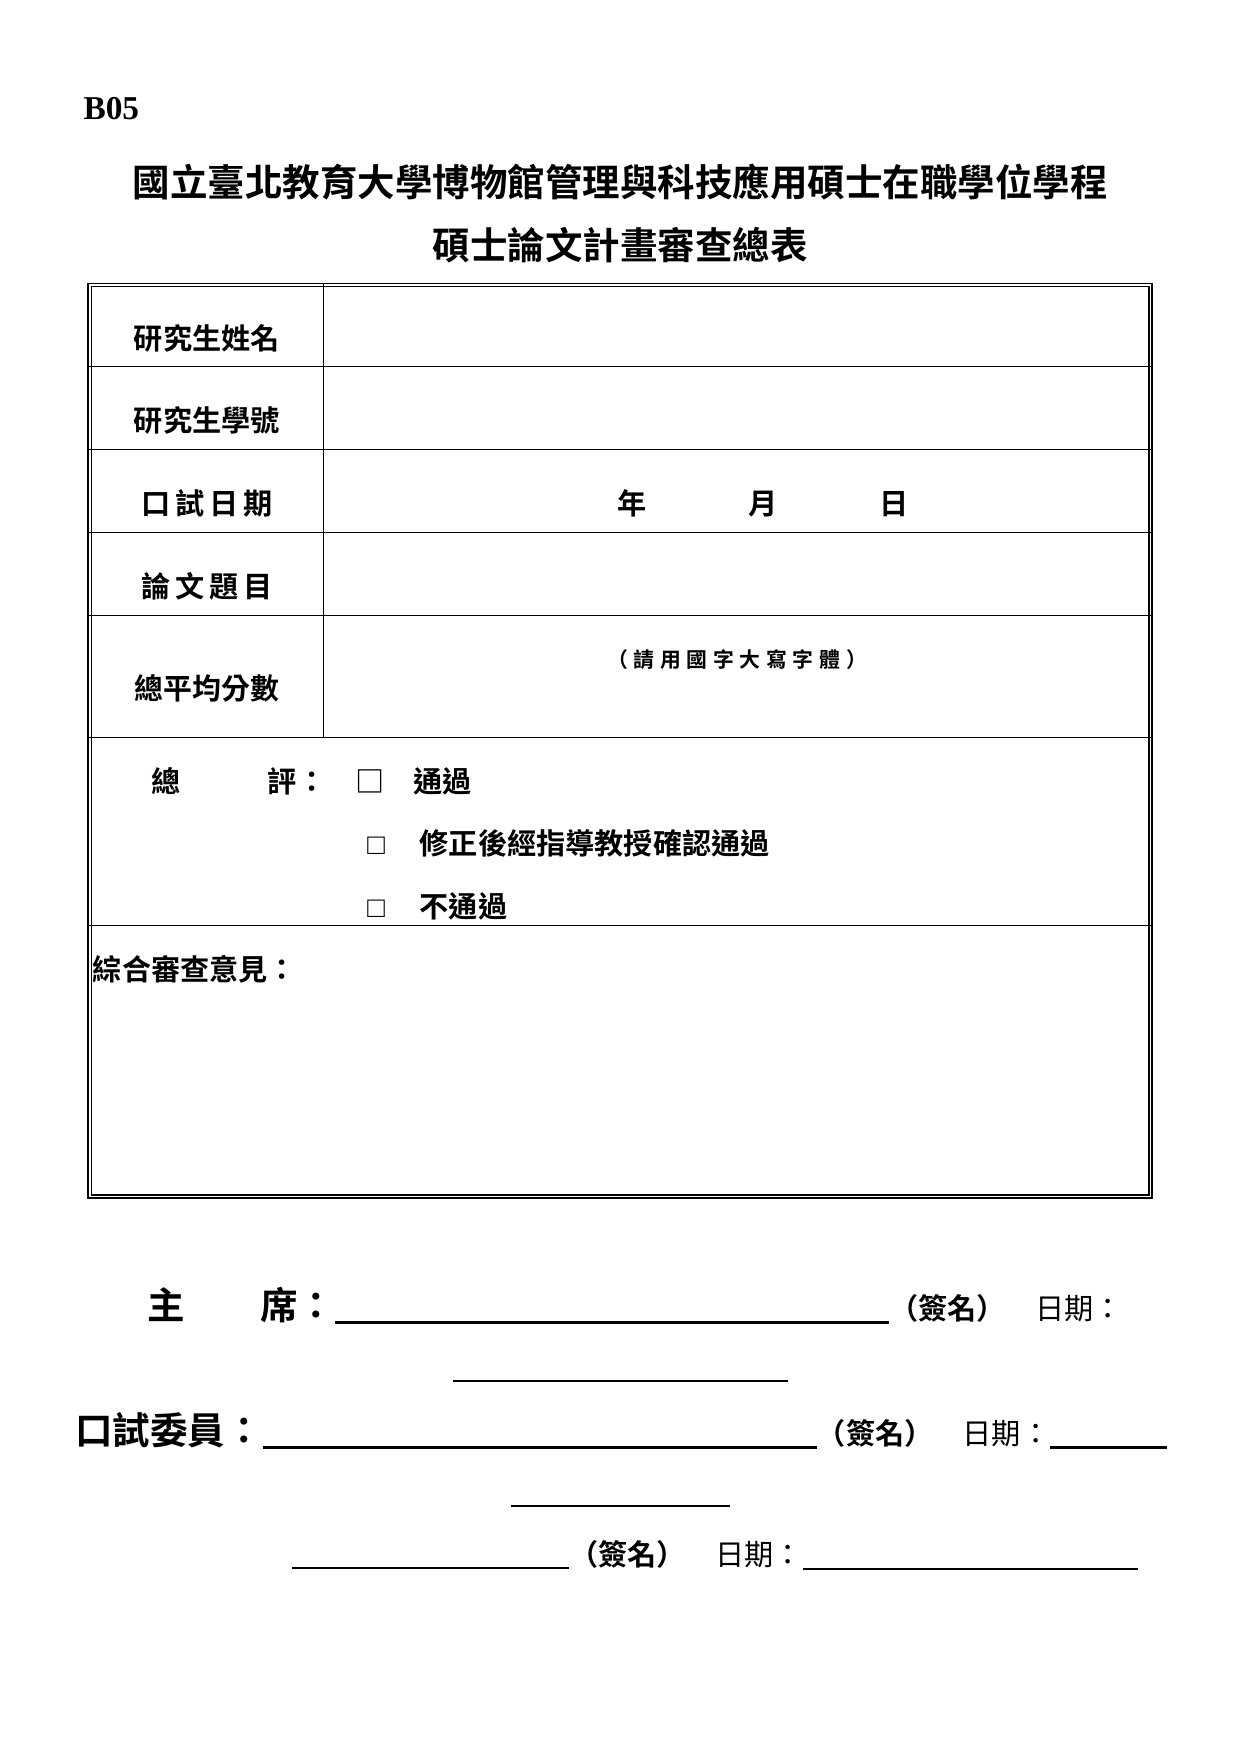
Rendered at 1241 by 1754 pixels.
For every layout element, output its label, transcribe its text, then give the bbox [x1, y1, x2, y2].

table_cell [324, 367, 1148, 449]
table_cell （請用國字大寫字體） [324, 616, 1148, 737]
text 碩士論文計畫審查總表 [75, 201, 1165, 264]
table_cell 總平均分數 [92, 616, 323, 737]
table_header [324, 287, 1148, 366]
text 國立臺北教育大學博物館管理與科技應用碩士在職學位學程 [75, 139, 1165, 201]
table_cell 論文題目 [92, 533, 323, 615]
table_cell 綜合審查意見： [92, 926, 1148, 1194]
table_cell 年 月 日 [324, 450, 1148, 532]
table_header 研究生姓名 [92, 287, 323, 366]
text 口試委員： （簽名） 日期： [75, 1386, 1165, 1511]
text 主 席： （簽名） 日期： [75, 1261, 1165, 1386]
table_cell 總 評： □ 通過 □ 修正後經指導教授確認通過 □ 不通過 [92, 738, 1148, 925]
table_cell 研究生學號 [92, 367, 323, 449]
table_cell 口試日期 [92, 450, 323, 532]
table_cell [324, 533, 1148, 615]
text （簽名） 日期： [75, 1511, 1165, 1573]
